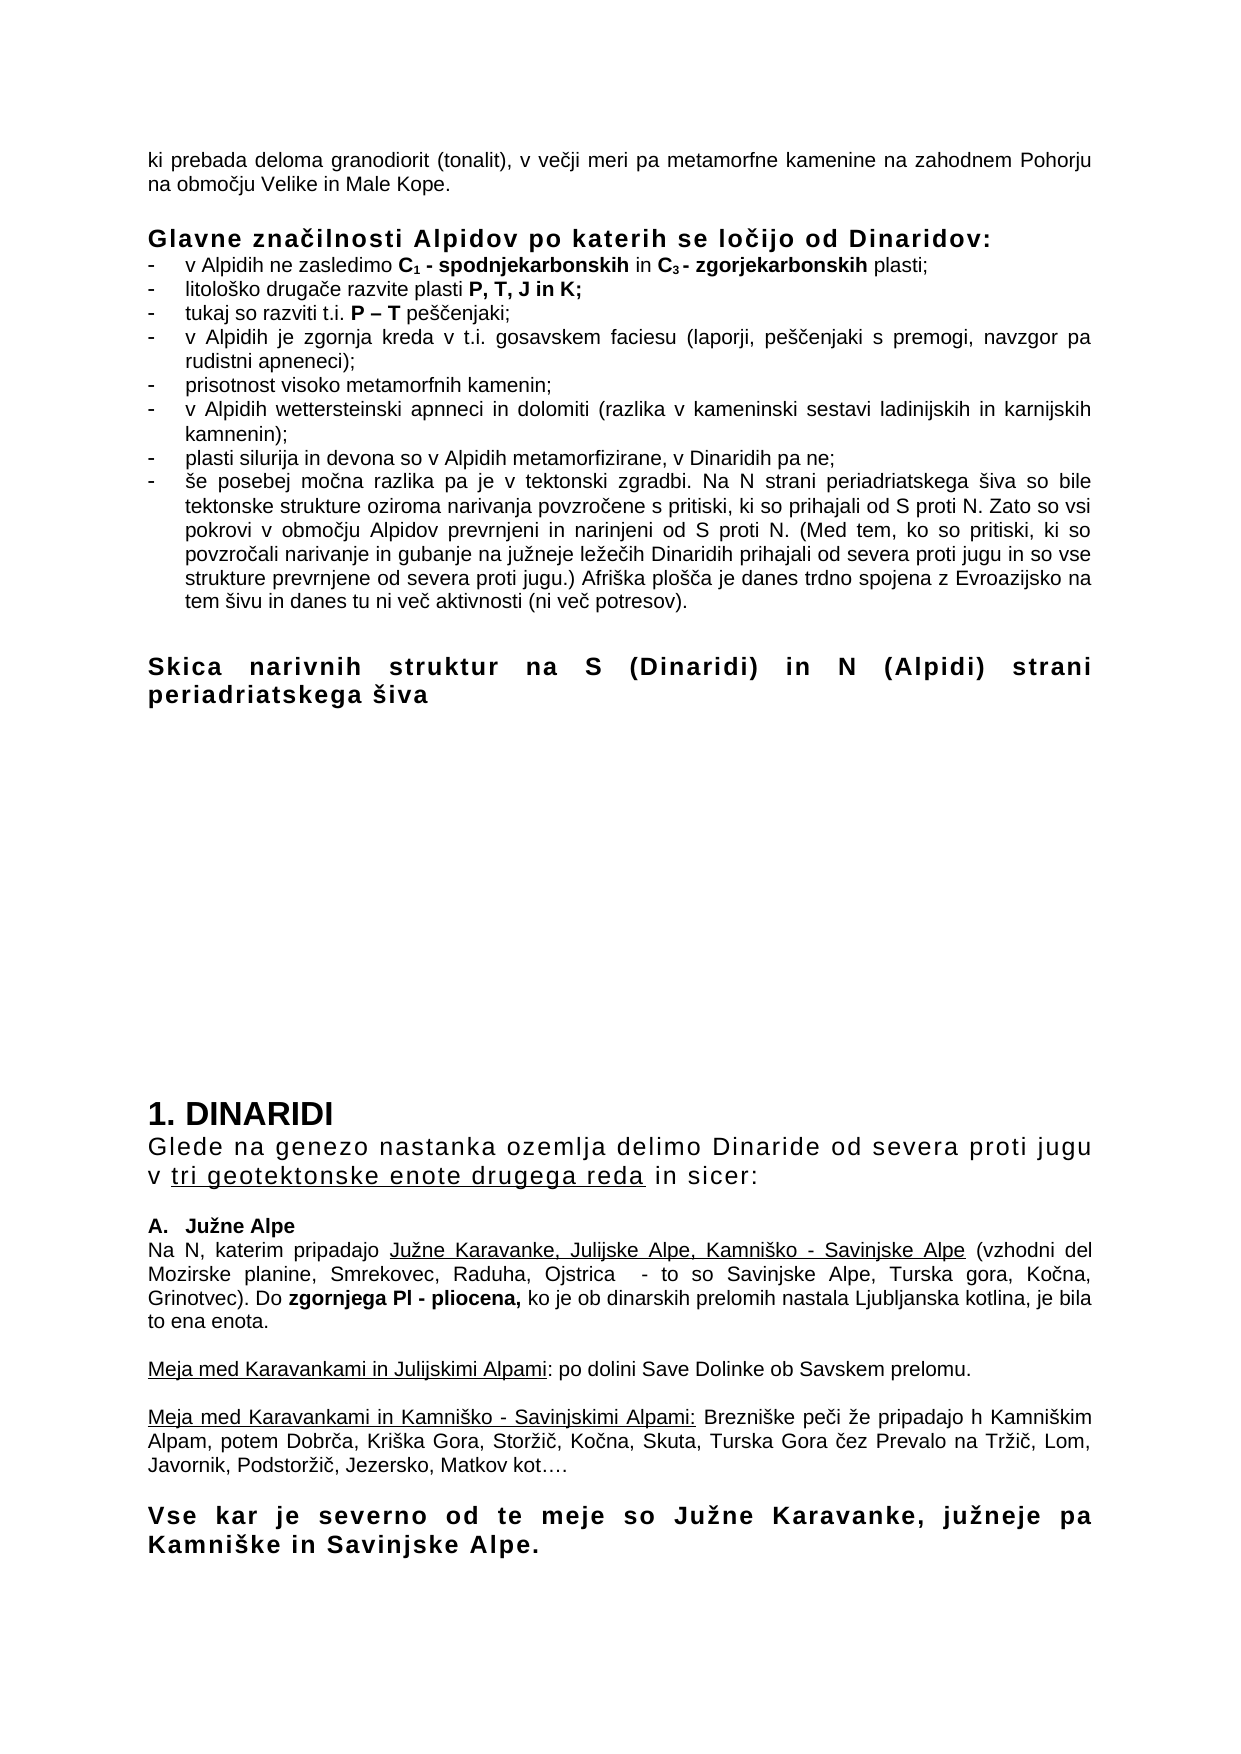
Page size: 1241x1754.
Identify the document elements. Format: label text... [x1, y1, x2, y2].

list DINARIDI [148, 1093, 1093, 1132]
list v Alpidih ne zasledimo C1 - spodnjekarbonskih in C3 - zgorjekarbonskih plasti; [148, 253, 1093, 277]
list tukaj so razviti t.i. P – T peščenjaki; [148, 301, 1093, 325]
text Meja med Karavankami in Julijskimi Alpami: po dolini Save Dolinke ob Savskem prelomu. [148, 1357, 1093, 1381]
list še posebej močna razlika pa je v tektonski zgradbi. Na N strani periadriatskega šiva so bile tektonske strukture oziroma narivanja povzročene s pritiski, ki so prihajali od S proti N. Zato so vsi pokrovi v območju Alpidov prevrnjeni in narinjeni od S proti N. (Med tem, ko so pritiski, ki so povzročali narivanje in gubanje na južneje ležečih Dinaridih prihajali od severa proti jugu in so vse strukture prevrnjene od severa proti jugu.) Afriška plošča je danes trdno spojena z Evroazijsko na tem šivu in danes tu ni več aktivnosti (ni več potresov). [148, 469, 1093, 613]
list Južne Alpe [148, 1213, 1093, 1237]
text Glavne značilnosti Alpidov po katerih se ločijo od Dinaridov: [148, 224, 1093, 253]
text Na N, katerim pripadajo Južne Karavanke, Julijske Alpe, Kamniško - Savinjske Alpe (vzhodni del Mozirske planine, Smrekovec, Raduha, Ojstrica - to so Savinjske Alpe, Turska gora, Kočna, Grinotvec). Do zgornjega Pl - pliocena, ko je ob dinarskih prelomih nastala Ljubljanska kotlina, je bila to ena enota. [148, 1237, 1093, 1333]
list v Alpidih je zgornja kreda v t.i. gosavskem faciesu (laporji, peščenjaki s premogi, navzgor pa rudistni apneneci); [148, 325, 1093, 373]
list v Alpidih wettersteinski apnneci in dolomiti (razlika v kameninski sestavi ladinijskih in karnijskih kamnenin); [148, 397, 1093, 445]
list litološko drugače razvite plasti P, T, J in K; [148, 277, 1093, 301]
text Skica narivnih struktur na S (Dinaridi) in N (Alpidi) strani periadriatskega šiva [148, 652, 1093, 709]
text Meja med Karavankami in Kamniško - Savinjskimi Alpami: Brezniške peči že pripadajo h Kamniškim Alpam, potem Dobrča, Kriška Gora, Storžič, Kočna, Skuta, Turska Gora čez Prevalo na Tržič, Lom, Javornik, Podstoržič, Jezersko, Matkov kot…. [148, 1405, 1093, 1477]
list prisotnost visoko metamorfnih kamenin; [148, 373, 1093, 397]
text ki prebada deloma granodiorit (tonalit), v večji meri pa metamorfne kamenine na zahodnem Pohorju na območju Velike in Male Kope. [148, 148, 1093, 196]
text Glede na genezo nastanka ozemlja delimo Dinaride od severa proti jugu v tri geotektonske enote drugega reda in sicer: [148, 1132, 1093, 1189]
text Vse kar je severno od te meje so Južne Karavanke, južneje pa Kamniške in Savinjske Alpe. [148, 1501, 1093, 1558]
list plasti silurija in devona so v Alpidih metamorfizirane, v Dinaridih pa ne; [148, 445, 1093, 469]
